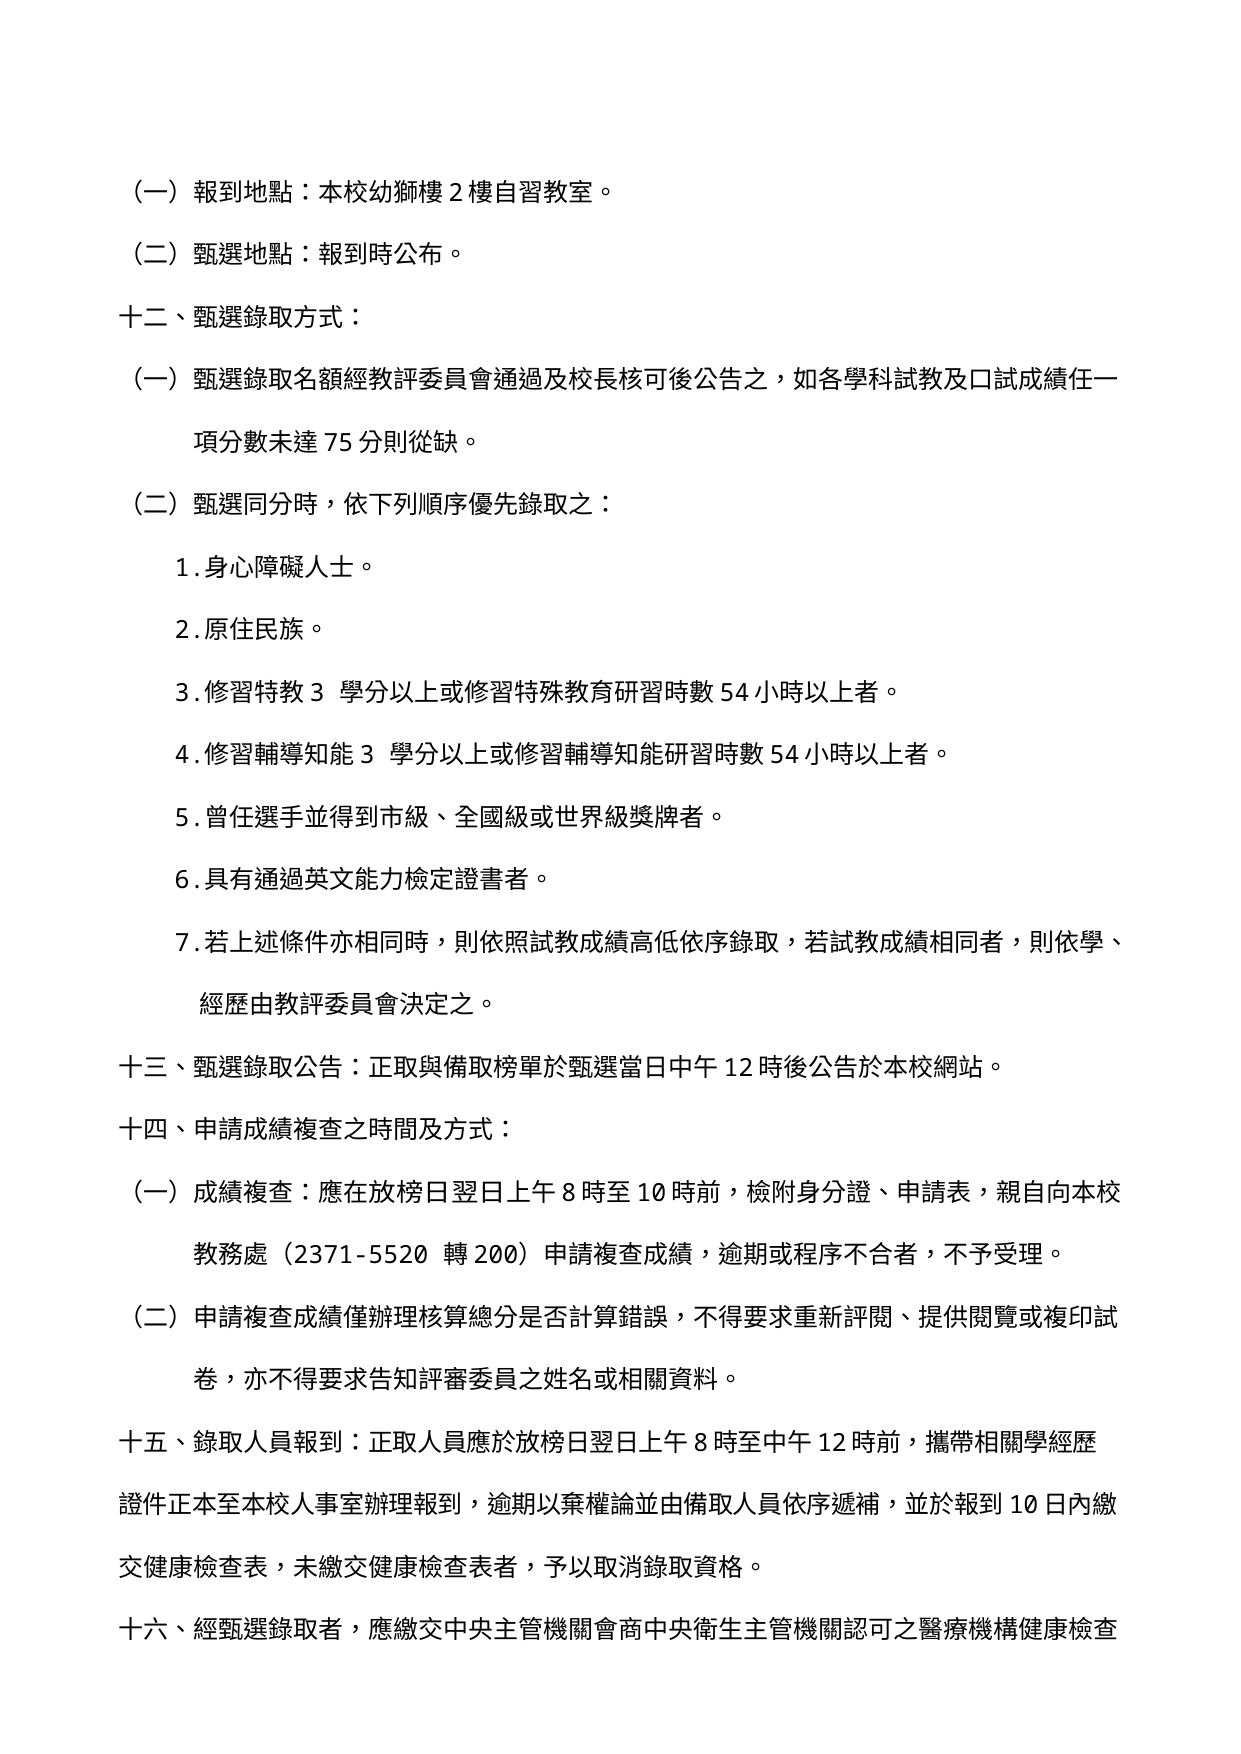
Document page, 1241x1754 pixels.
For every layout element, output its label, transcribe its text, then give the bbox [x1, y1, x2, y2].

text （二）申請複查成績僅辦理核算總分是否計算錯誤，不得要求重新評閱、提供閱覽或複印試卷，亦不得要求告知評審委員之姓名或相關資料。 [118, 1273, 1122, 1398]
text 十五、錄取人員報到：正取人員應於放榜日翌日上午8時至中午12時前，攜帶相關學經歷證件正本至本校人事室辦理報到，逾期以棄權論並由備取人員依序遞補，並於報到10日內繳交健康檢查表，未繳交健康檢查表者，予以取消錄取資格。 [118, 1398, 1122, 1586]
text 十六、經甄選錄取者，應繳交中央主管機關會商中央衛生主管機關認可之醫療機構健康檢查 [118, 1586, 1122, 1648]
text （二）甄選同分時，依下列順序優先錄取之： [118, 461, 1122, 523]
text （二）甄選地點：報到時公布。 [118, 211, 1122, 273]
text 6.具有通過英文能力檢定證書者。 [118, 836, 1122, 898]
text 十四、申請成績複查之時間及方式： [118, 1086, 1122, 1148]
text 5.曾任選手並得到市級、全國級或世界級獎牌者。 [118, 773, 1122, 836]
text 3.修習特教3 學分以上或修習特殊教育研習時數54小時以上者。 [118, 648, 1122, 711]
text 7.若上述條件亦相同時，則依照試教成績高低依序錄取，若試教成績相同者，則依學、經歷由教評委員會決定之。 [174, 898, 1122, 1023]
text 十三、甄選錄取公告：正取與備取榜單於甄選當日中午12時後公告於本校網站。 [118, 1023, 1122, 1086]
text （一）甄選錄取名額經教評委員會通過及校長核可後公告之，如各學科試教及口試成績任一項分數未達75分則從缺。 [118, 336, 1122, 461]
text （一）報到地點：本校幼獅樓2樓自習教室。 [118, 148, 1122, 211]
text 十二、甄選錄取方式： [118, 273, 1122, 336]
text 1.身心障礙人士。 [118, 523, 1122, 586]
text 4.修習輔導知能3 學分以上或修習輔導知能研習時數54小時以上者。 [118, 711, 1122, 773]
text （一）成績複查：應在放榜日翌日上午8時至10時前，檢附身分證、申請表，親自向本校教務處（2371-5520 轉200）申請複查成績，逾期或程序不合者，不予受理。 [118, 1148, 1122, 1273]
text 2.原住民族。 [118, 586, 1122, 648]
